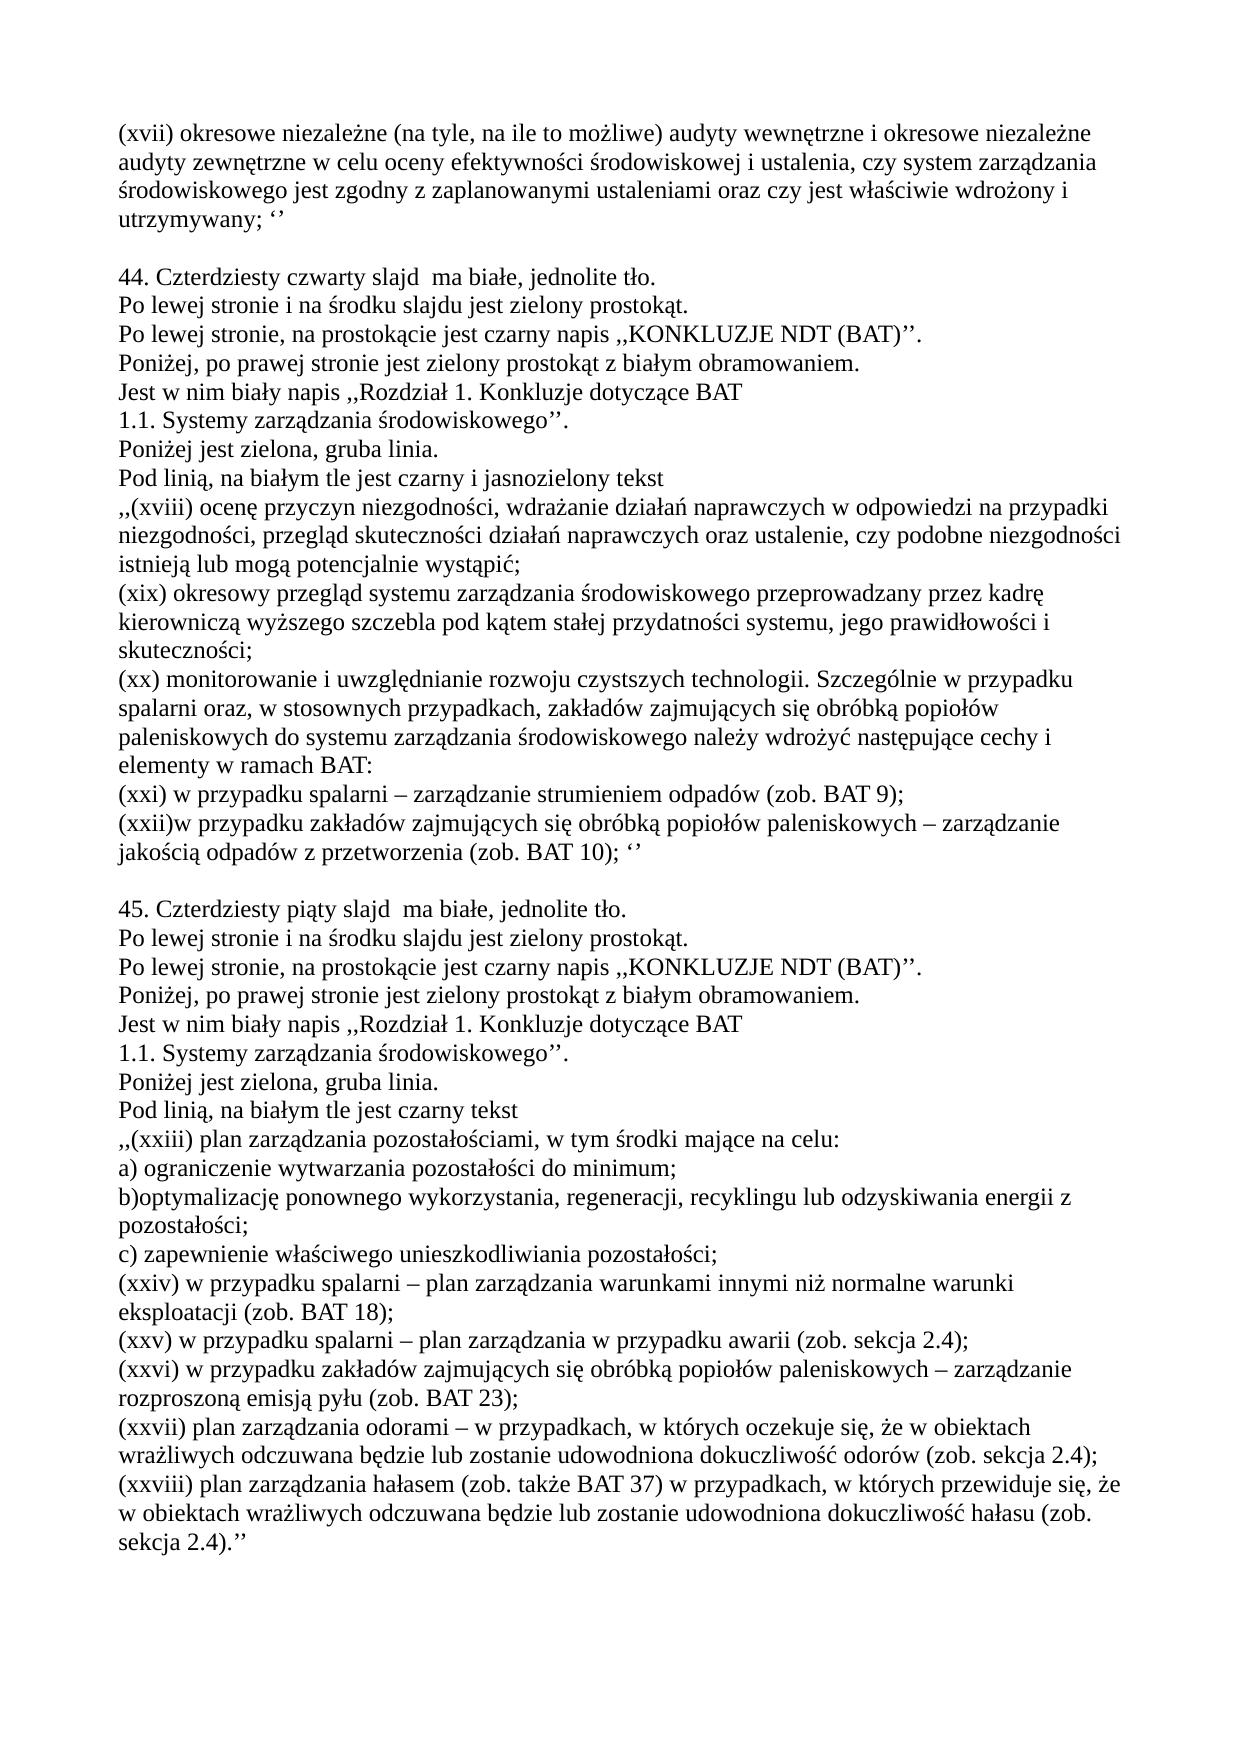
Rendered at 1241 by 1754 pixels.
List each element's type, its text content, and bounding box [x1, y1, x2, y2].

text (xxvi) w przypadku zakładów zajmujących się obróbką popiołów paleniskowych – zarządzanie rozproszoną emisją pyłu (zob. BAT 23); [118, 1354, 1122, 1412]
text Po lewej stronie, na prostokącie jest czarny napis ,,KONKLUZJE NDT (BAT)’’. [118, 319, 1122, 348]
text ,,(xxiii) plan zarządzania pozostałościami, w tym środki mające na celu: [118, 1124, 1122, 1153]
text Poniżej jest zielona, gruba linia. [118, 1067, 1122, 1096]
text (xix) okresowy przegląd systemu zarządzania środowiskowego przeprowadzany przez kadrę kierowniczą wyższego szczebla pod kątem stałej przydatności systemu, jego prawidłowości i skuteczności; [118, 578, 1122, 664]
text (xxiv) w przypadku spalarni – plan zarządzania warunkami innymi niż normalne warunki eksploatacji (zob. BAT 18); [118, 1268, 1122, 1326]
text Pod linią, na białym tle jest czarny tekst [118, 1096, 1122, 1124]
text 45. Czterdziesty piąty slajd ma białe, jednolite tło. [118, 894, 1122, 923]
text c) zapewnienie właściwego unieszkodliwiania pozostałości; [118, 1239, 1122, 1268]
text Jest w nim biały napis ,,Rozdział 1. Konkluzje dotyczące BAT [118, 1009, 1122, 1038]
text 44. Czterdziesty czwarty slajd ma białe, jednolite tło. [118, 262, 1122, 291]
text 1.1. Systemy zarządzania środowiskowego’’. [118, 1038, 1122, 1067]
text b)optymalizację ponownego wykorzystania, regeneracji, recyklingu lub odzyskiwania energii z pozostałości; [118, 1182, 1122, 1239]
text a) ograniczenie wytwarzania pozostałości do minimum; [118, 1153, 1122, 1182]
text Po lewej stronie, na prostokącie jest czarny napis ,,KONKLUZJE NDT (BAT)’’. [118, 952, 1122, 981]
text (xxviii) plan zarządzania hałasem (zob. także BAT 37) w przypadkach, w których przewiduje się, że w obiektach wrażliwych odczuwana będzie lub zostanie udowodniona dokuczliwość hałasu (zob. sekcja 2.4).’’ [118, 1469, 1122, 1556]
text Pod linią, na białym tle jest czarny i jasnozielony tekst [118, 463, 1122, 492]
text Jest w nim biały napis ,,Rozdział 1. Konkluzje dotyczące BAT [118, 377, 1122, 406]
text Poniżej, po prawej stronie jest zielony prostokąt z białym obramowaniem. [118, 981, 1122, 1009]
text (xxii)w przypadku zakładów zajmujących się obróbką popiołów paleniskowych – zarządzanie jakością odpadów z przetworzenia (zob. BAT 10); ‘’ [118, 808, 1122, 866]
text ,,(xviii) ocenę przyczyn niezgodności, wdrażanie działań naprawczych w odpowiedzi na przypadki niezgodności, przegląd skuteczności działań naprawczych oraz ustalenie, czy podobne niezgodności istnieją lub mogą potencjalnie wystąpić; [118, 492, 1122, 578]
text (xx) monitorowanie i uwzględnianie rozwoju czystszych technologii. Szczególnie w przypadku spalarni oraz, w stosownych przypadkach, zakładów zajmujących się obróbką popiołów paleniskowych do systemu zarządzania środowiskowego należy wdrożyć następujące cechy i elementy w ramach BAT: [118, 664, 1122, 779]
text (xxi) w przypadku spalarni – zarządzanie strumieniem odpadów (zob. BAT 9); [118, 779, 1122, 808]
text Po lewej stronie i na środku slajdu jest zielony prostokąt. [118, 291, 1122, 319]
text 1.1. Systemy zarządzania środowiskowego’’. [118, 406, 1122, 434]
text Po lewej stronie i na środku slajdu jest zielony prostokąt. [118, 923, 1122, 952]
text Poniżej, po prawej stronie jest zielony prostokąt z białym obramowaniem. [118, 348, 1122, 377]
text (xvii) okresowe niezależne (na tyle, na ile to możliwe) audyty wewnętrzne i okresowe niezależne audyty zewnętrzne w celu oceny efektywności środowiskowej i ustalenia, czy system zarządzania środowiskowego jest zgodny z zaplanowanymi ustaleniami oraz czy jest właściwie wdrożony i utrzymywany; ‘’ [118, 118, 1122, 233]
text (xxvii) plan zarządzania odorami – w przypadkach, w których oczekuje się, że w obiektach wrażliwych odczuwana będzie lub zostanie udowodniona dokuczliwość odorów (zob. sekcja 2.4); [118, 1412, 1122, 1469]
text Poniżej jest zielona, gruba linia. [118, 434, 1122, 463]
text (xxv) w przypadku spalarni – plan zarządzania w przypadku awarii (zob. sekcja 2.4); [118, 1326, 1122, 1354]
